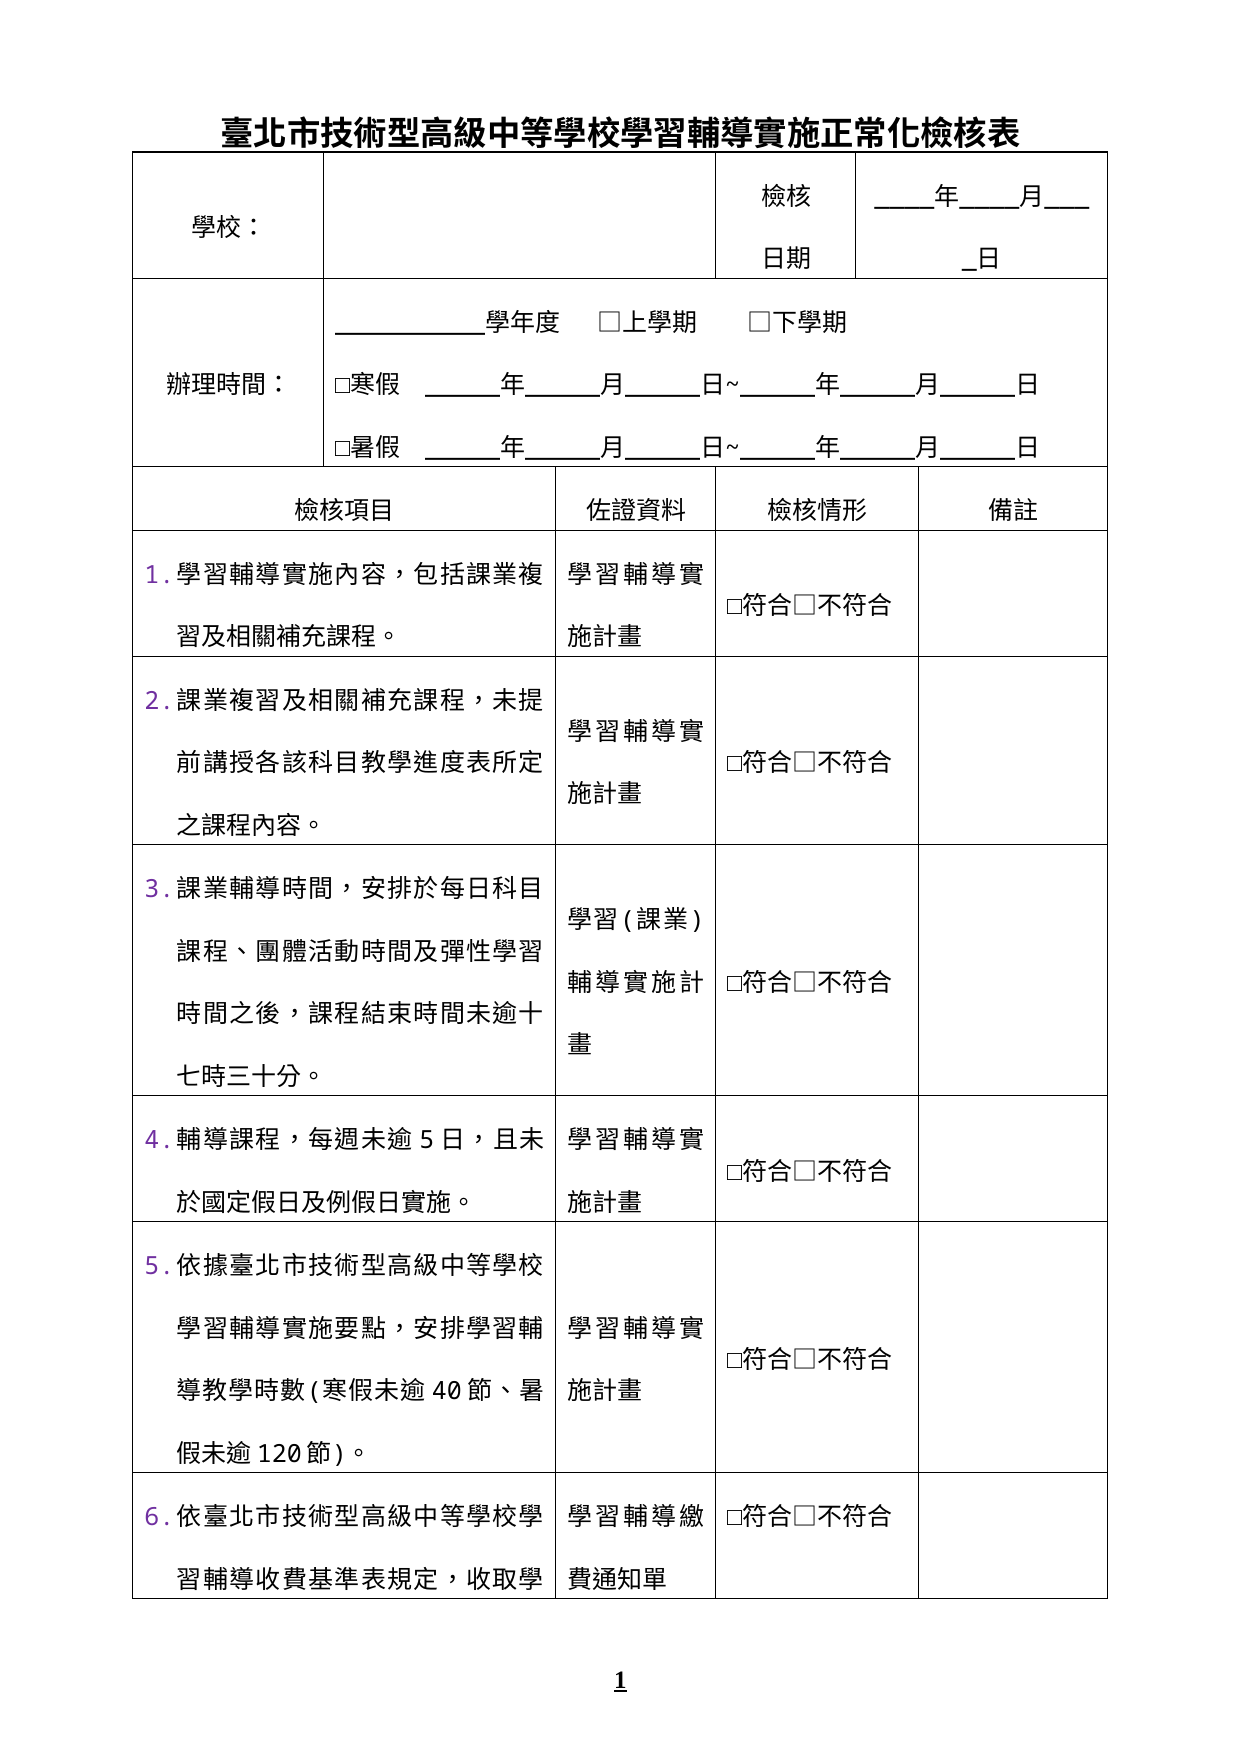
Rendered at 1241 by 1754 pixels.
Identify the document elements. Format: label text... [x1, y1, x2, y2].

table_cell 輔導課程，每週未逾5日，且未於國定假日及例假日實施。 [133, 1096, 555, 1221]
table_cell □符合□不符合 [716, 657, 918, 844]
table_cell 學習(課業)輔導實施計畫 [556, 845, 715, 1095]
table_cell 辦理時間： [133, 279, 323, 466]
table_cell [919, 1222, 1107, 1472]
table_cell □符合□不符合 [716, 531, 918, 656]
table_cell 學習輔導實施計畫 [556, 531, 715, 656]
table_cell 佐證資料 [556, 467, 715, 529]
table_cell 學習輔導實施計畫 [556, 1222, 715, 1472]
table_cell □符合□不符合 [716, 1222, 918, 1472]
table_cell 依據臺北市技術型高級中等學校學習輔導實施要點，安排學習輔導教學時數(寒假未逾40節、暑假未逾120節)。 [133, 1222, 555, 1472]
table_cell 課業輔導時間，安排於每日科目課程、團體活動時間及彈性學習時間之後，課程結束時間未逾十七時三十分。 [133, 845, 555, 1095]
text 臺北市技術型高級中等學校學習輔導實施正常化檢核表 [118, 89, 1122, 151]
table_cell 檢核項目 [133, 467, 555, 529]
table_header 檢核 日期 [716, 153, 855, 277]
table_cell [919, 1473, 1107, 1598]
table_header [324, 153, 715, 277]
table_cell 檢核情形 [716, 467, 918, 529]
table_cell □符合□不符合 [716, 1096, 918, 1221]
table_cell 學習輔導實施計畫 [556, 657, 715, 844]
table_cell 依臺北市技術型高級中等學校學習輔導收費基準表規定，收取學 [133, 1473, 555, 1598]
table_header 學校： [133, 153, 323, 277]
table_cell __________學年度 □上學期 □下學期 □寒假 _____年_____月_____日~_____年_____月_____日 □暑假 _____年_____月_____日~_____年_____月_____日 [324, 279, 1107, 466]
table_cell [919, 531, 1107, 656]
table_cell 學習輔導實施內容，包括課業複習及相關補充課程。 [133, 531, 555, 656]
table_cell [919, 657, 1107, 844]
table_cell [919, 845, 1107, 1095]
table_cell 備註 [919, 467, 1107, 529]
table_cell □符合□不符合 [716, 845, 918, 1095]
table_header ____年____月____日 [856, 153, 1107, 277]
table_cell [919, 1096, 1107, 1221]
table_cell 課業複習及相關補充課程，未提前講授各該科目教學進度表所定之課程內容。 [133, 657, 555, 844]
table_cell 學習輔導繳費通知單 [556, 1473, 715, 1598]
table_cell 學習輔導實施計畫 [556, 1096, 715, 1221]
table_cell □符合□不符合 [716, 1473, 918, 1598]
